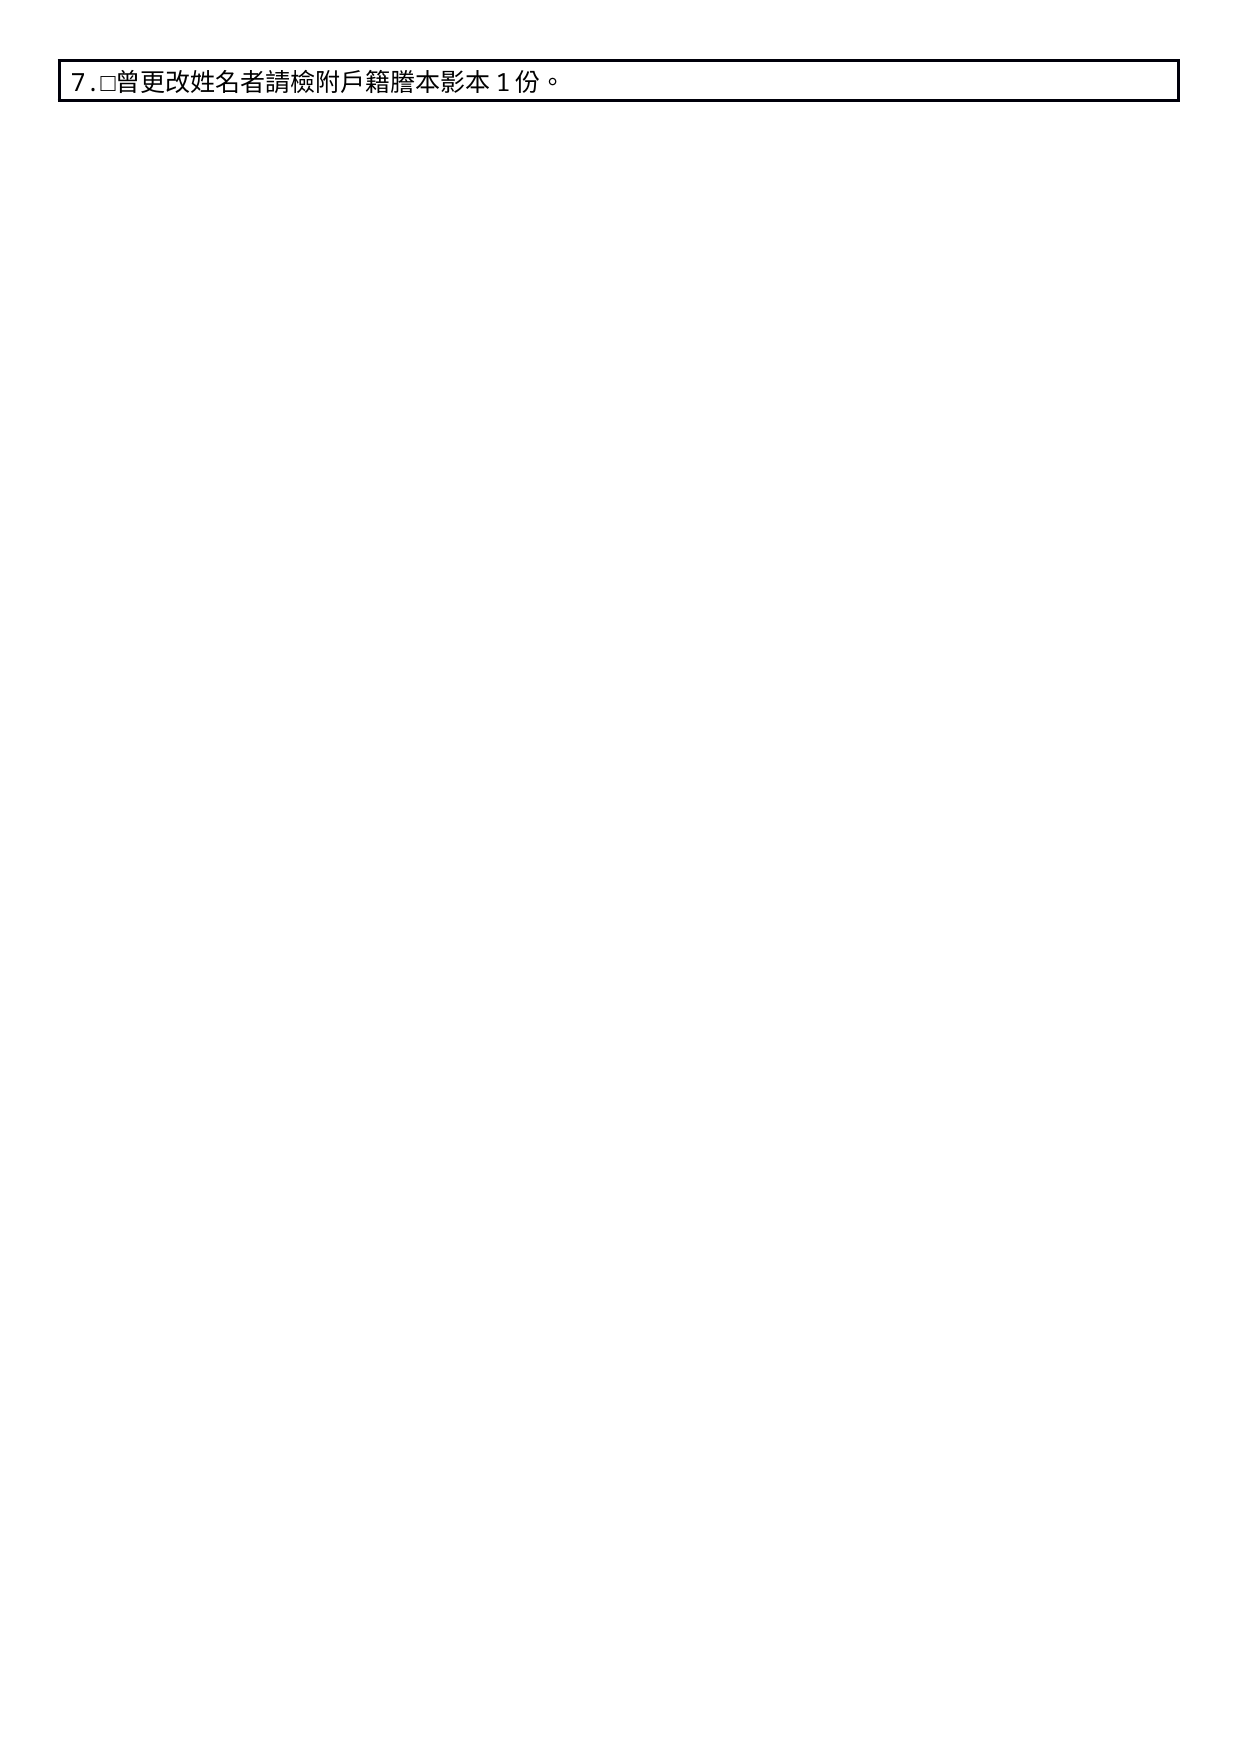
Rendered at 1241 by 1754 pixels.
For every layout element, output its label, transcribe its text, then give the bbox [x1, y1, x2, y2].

table_cell 7.□曾更改姓名者請檢附戶籍謄本影本1份。 [61, 62, 1177, 98]
